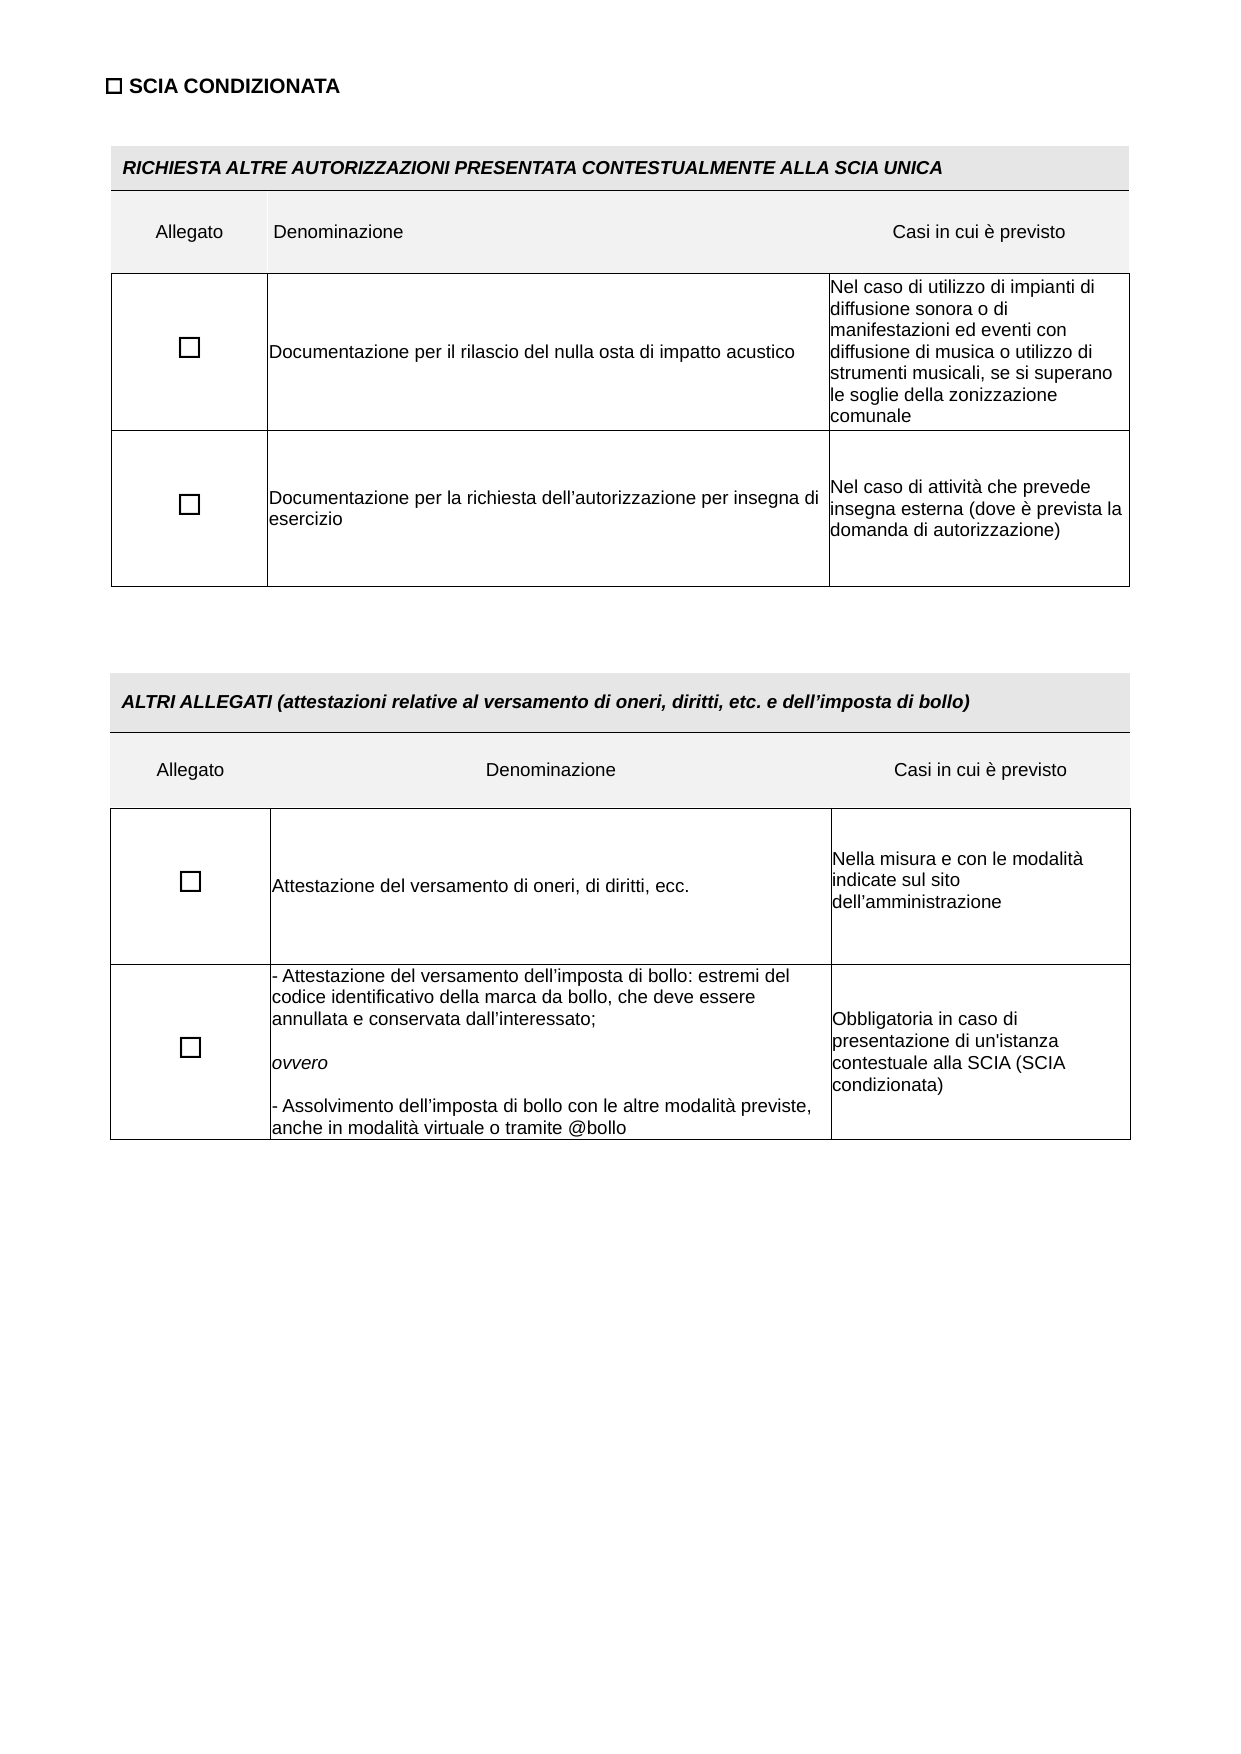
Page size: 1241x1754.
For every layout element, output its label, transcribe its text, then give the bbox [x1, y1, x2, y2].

table_cell Denominazione [268, 191, 829, 273]
table_cell Documentazione per il rilascio del nulla osta di impatto acustico [268, 274, 829, 429]
table_cell Casi in cui è previsto [829, 191, 1129, 273]
table_header RICHIESTA ALTRE AUTORIZZAZIONI PRESENTATA CONTESTUALMENTE ALLA SCIA UNICA [111, 146, 1129, 190]
table_cell Allegato [110, 733, 271, 807]
table_cell Obbligatoria in caso di presentazione di un'istanza contestuale alla SCIA (SCIA condizionata) [832, 965, 1130, 1139]
table_cell - Attestazione del versamento dell’imposta di bollo: estremi del codice identificativo della marca da bollo, che deve essere annullata e conservata dall’interessato; ovvero - Assolvimento dell’imposta di bollo con le altre modalità previste, anche in modalità virtuale o tramite @bollo [271, 965, 831, 1139]
table_header ALTRI ALLEGATI (attestazioni relative al versamento di oneri, diritti, etc. e dell’imposta di bollo) [110, 673, 1130, 732]
table_cell  [112, 431, 267, 586]
table_cell Nel caso di utilizzo di impianti di diffusione sonora o di manifestazioni ed eventi con diffusione di musica o utilizzo di strumenti musicali, se si superano le soglie della zonizzazione comunale [830, 274, 1129, 429]
table_cell  [111, 965, 270, 1139]
text  SCIA CONDIZIONATA [104, 74, 1165, 98]
table_cell Nella misura e con le modalità indicate sul sito dell’amministrazione [832, 809, 1130, 964]
table_cell Casi in cui è previsto [831, 733, 1130, 807]
table_cell Attestazione del versamento di oneri, di diritti, ecc. [271, 809, 831, 964]
table_cell Documentazione per la richiesta dell’autorizzazione per insegna di esercizio [268, 431, 829, 586]
table_cell Allegato [111, 191, 267, 273]
table_cell Nel caso di attività che prevede insegna esterna (dove è prevista la domanda di autorizzazione) [830, 431, 1129, 586]
table_cell  [112, 274, 267, 429]
table_cell  [111, 809, 270, 964]
table_cell Denominazione [271, 733, 831, 807]
